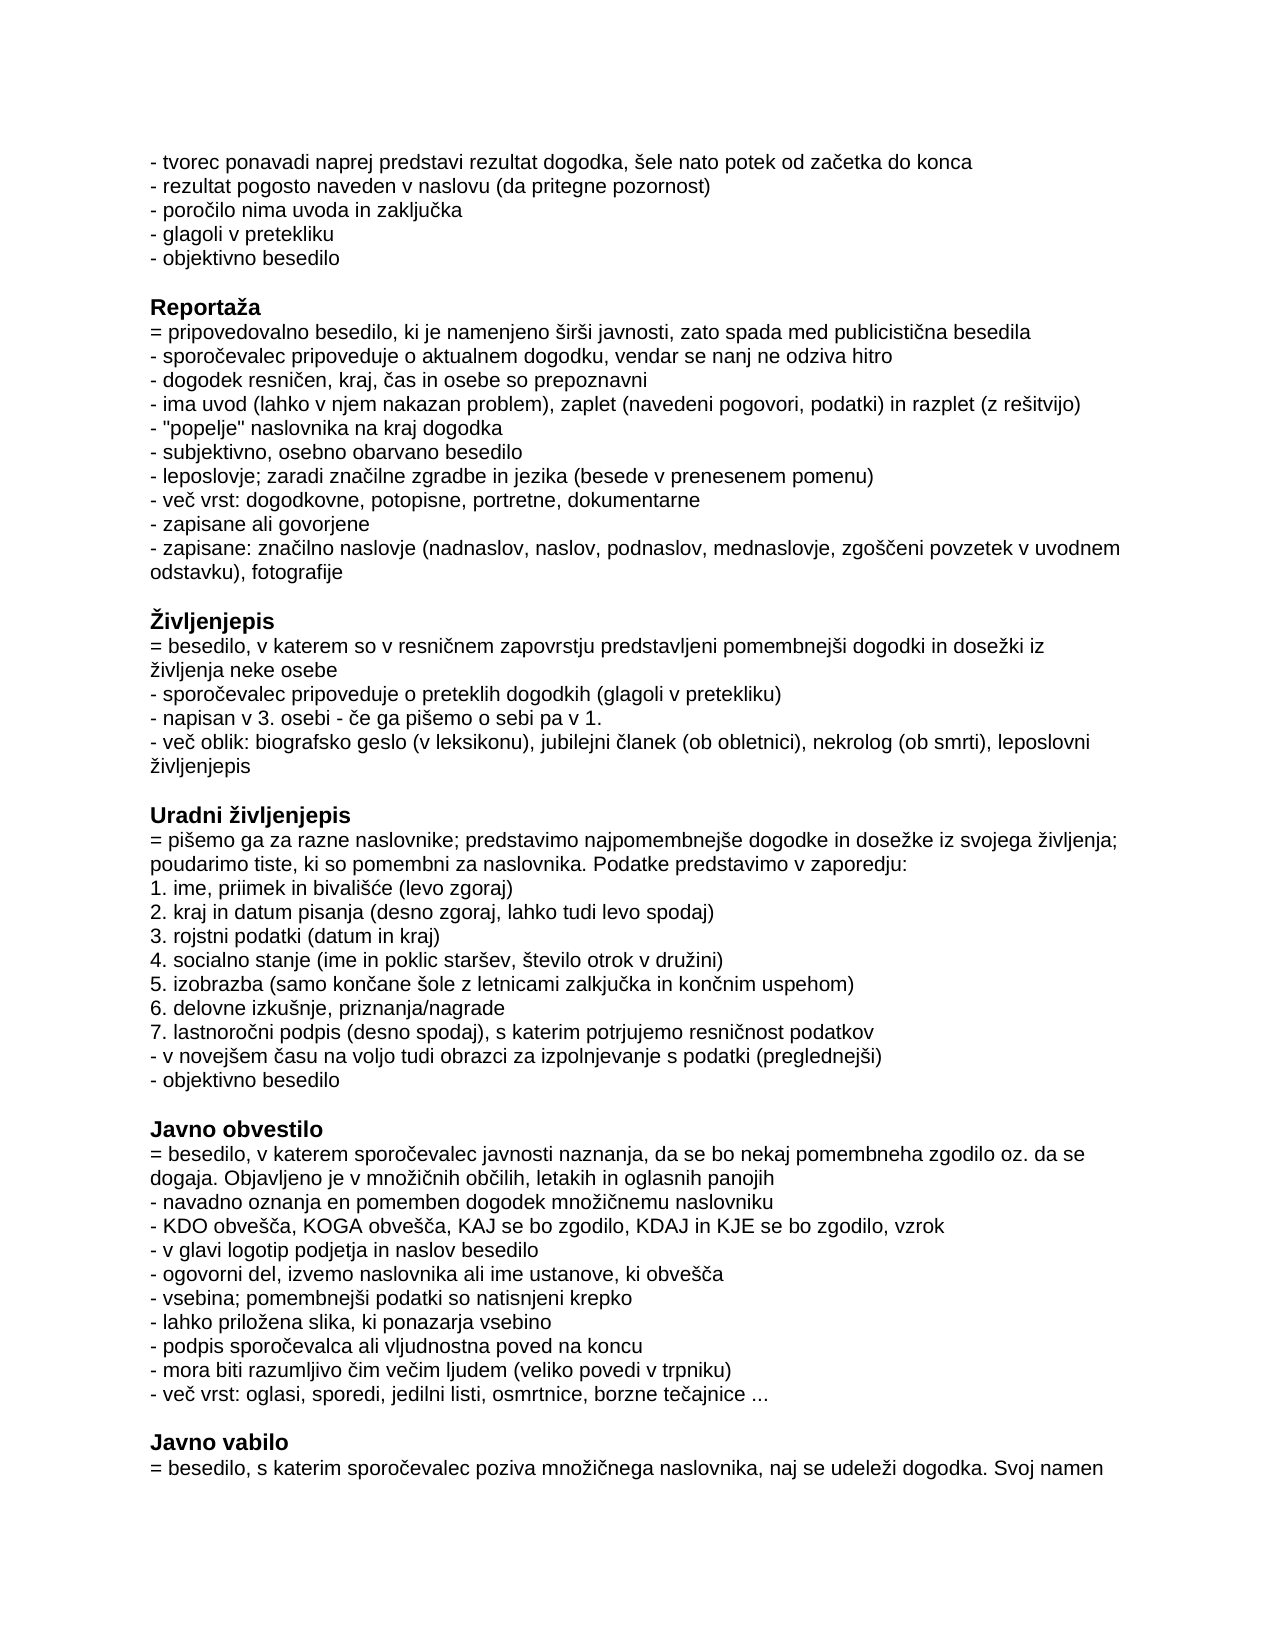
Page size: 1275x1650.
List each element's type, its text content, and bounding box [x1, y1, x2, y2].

text - glagoli v pretekliku [150, 222, 1125, 246]
text - več oblik: biografsko geslo (v leksikonu), jubilejni članek (ob obletnici), nekrolog (ob smrti), leposlovni življenjepis [150, 730, 1125, 778]
text Uradni življenjepis [150, 802, 1125, 828]
text - sporočevalec pripoveduje o preteklih dogodkih (glagoli v pretekliku) [150, 682, 1125, 706]
text Javno vabilo [150, 1429, 1125, 1456]
text - dogodek resničen, kraj, čas in osebe so prepoznavni [150, 368, 1125, 392]
text 4. socialno stanje (ime in poklic staršev, število otrok v družini) [150, 948, 1125, 972]
text 7. lastnoročni podpis (desno spodaj), s katerim potrjujemo resničnost podatkov [150, 1020, 1125, 1044]
text - napisan v 3. osebi - če ga pišemo o sebi pa v 1. [150, 706, 1125, 730]
text - navadno oznanja en pomemben dogodek množičnemu naslovniku [150, 1190, 1125, 1214]
text - tvorec ponavadi naprej predstavi rezultat dogodka, šele nato potek od začetka do konca [150, 150, 1125, 174]
text = pripovedovalno besedilo, ki je namenjeno širši javnosti, zato spada med publicistična besedila [150, 320, 1125, 344]
text - lahko priložena slika, ki ponazarja vsebino [150, 1309, 1125, 1333]
text - več vrst: dogodkovne, potopisne, portretne, dokumentarne [150, 488, 1125, 512]
text - mora biti razumljivo čim večim ljudem (veliko povedi v trpniku) [150, 1357, 1125, 1381]
text = pišemo ga za razne naslovnike; predstavimo najpomembnejše dogodke in dosežke iz svojega življenja; poudarimo tiste, ki so pomembni za naslovnika. Podatke predstavimo v zaporedju: [150, 828, 1125, 876]
text 6. delovne izkušnje, priznanja/nagrade [150, 996, 1125, 1020]
text 5. izobrazba (samo končane šole z letnicami zalkjučka in končnim uspehom) [150, 972, 1125, 996]
text - rezultat pogosto naveden v naslovu (da pritegne pozornost) [150, 174, 1125, 198]
text - objektivno besedilo [150, 1068, 1125, 1092]
text - v novejšem času na voljo tudi obrazci za izpolnjevanje s podatki (preglednejši) [150, 1044, 1125, 1068]
text 3. rojstni podatki (datum in kraj) [150, 924, 1125, 948]
text 1. ime, priimek in bivališće (levo zgoraj) [150, 876, 1125, 900]
text - zapisane: značilno naslovje (nadnaslov, naslov, podnaslov, mednaslovje, zgoščeni povzetek v uvodnem odstavku), fotografije [150, 536, 1125, 584]
text - subjektivno, osebno obarvano besedilo [150, 440, 1125, 464]
text - podpis sporočevalca ali vljudnostna poved na koncu [150, 1333, 1125, 1357]
text - leposlovje; zaradi značilne zgradbe in jezika (besede v prenesenem pomenu) [150, 464, 1125, 488]
text - v glavi logotip podjetja in naslov besedilo [150, 1238, 1125, 1262]
text = besedilo, s katerim sporočevalec poziva množičnega naslovnika, naj se udeleži dogodka. Svoj namen [150, 1456, 1125, 1480]
text - poročilo nima uvoda in zaključka [150, 198, 1125, 222]
text - objektivno besedilo [150, 246, 1125, 270]
text - zapisane ali govorjene [150, 512, 1125, 536]
text - več vrst: oglasi, sporedi, jedilni listi, osmrtnice, borzne tečajnice ... [150, 1381, 1125, 1405]
text Življenjepis [150, 608, 1125, 634]
text = besedilo, v katerem sporočevalec javnosti naznanja, da se bo nekaj pomembneha zgodilo oz. da se dogaja. Objavljeno je v množičnih občilih, letakih in oglasnih panojih [150, 1142, 1125, 1190]
text - "popelje" naslovnika na kraj dogodka [150, 416, 1125, 440]
text - vsebina; pomembnejši podatki so natisnjeni krepko [150, 1286, 1125, 1309]
text Reportaža [150, 294, 1125, 320]
text - ima uvod (lahko v njem nakazan problem), zaplet (navedeni pogovori, podatki) in razplet (z rešitvijo) [150, 392, 1125, 416]
text - KDO obvešča, KOGA obvešča, KAJ se bo zgodilo, KDAJ in KJE se bo zgodilo, vzrok [150, 1214, 1125, 1238]
text - ogovorni del, izvemo naslovnika ali ime ustanove, ki obvešča [150, 1262, 1125, 1286]
text = besedilo, v katerem so v resničnem zapovrstju predstavljeni pomembnejši dogodki in dosežki iz življenja neke osebe [150, 634, 1125, 682]
text Javno obvestilo [150, 1116, 1125, 1142]
text - sporočevalec pripoveduje o aktualnem dogodku, vendar se nanj ne odziva hitro [150, 344, 1125, 368]
text 2. kraj in datum pisanja (desno zgoraj, lahko tudi levo spodaj) [150, 900, 1125, 924]
